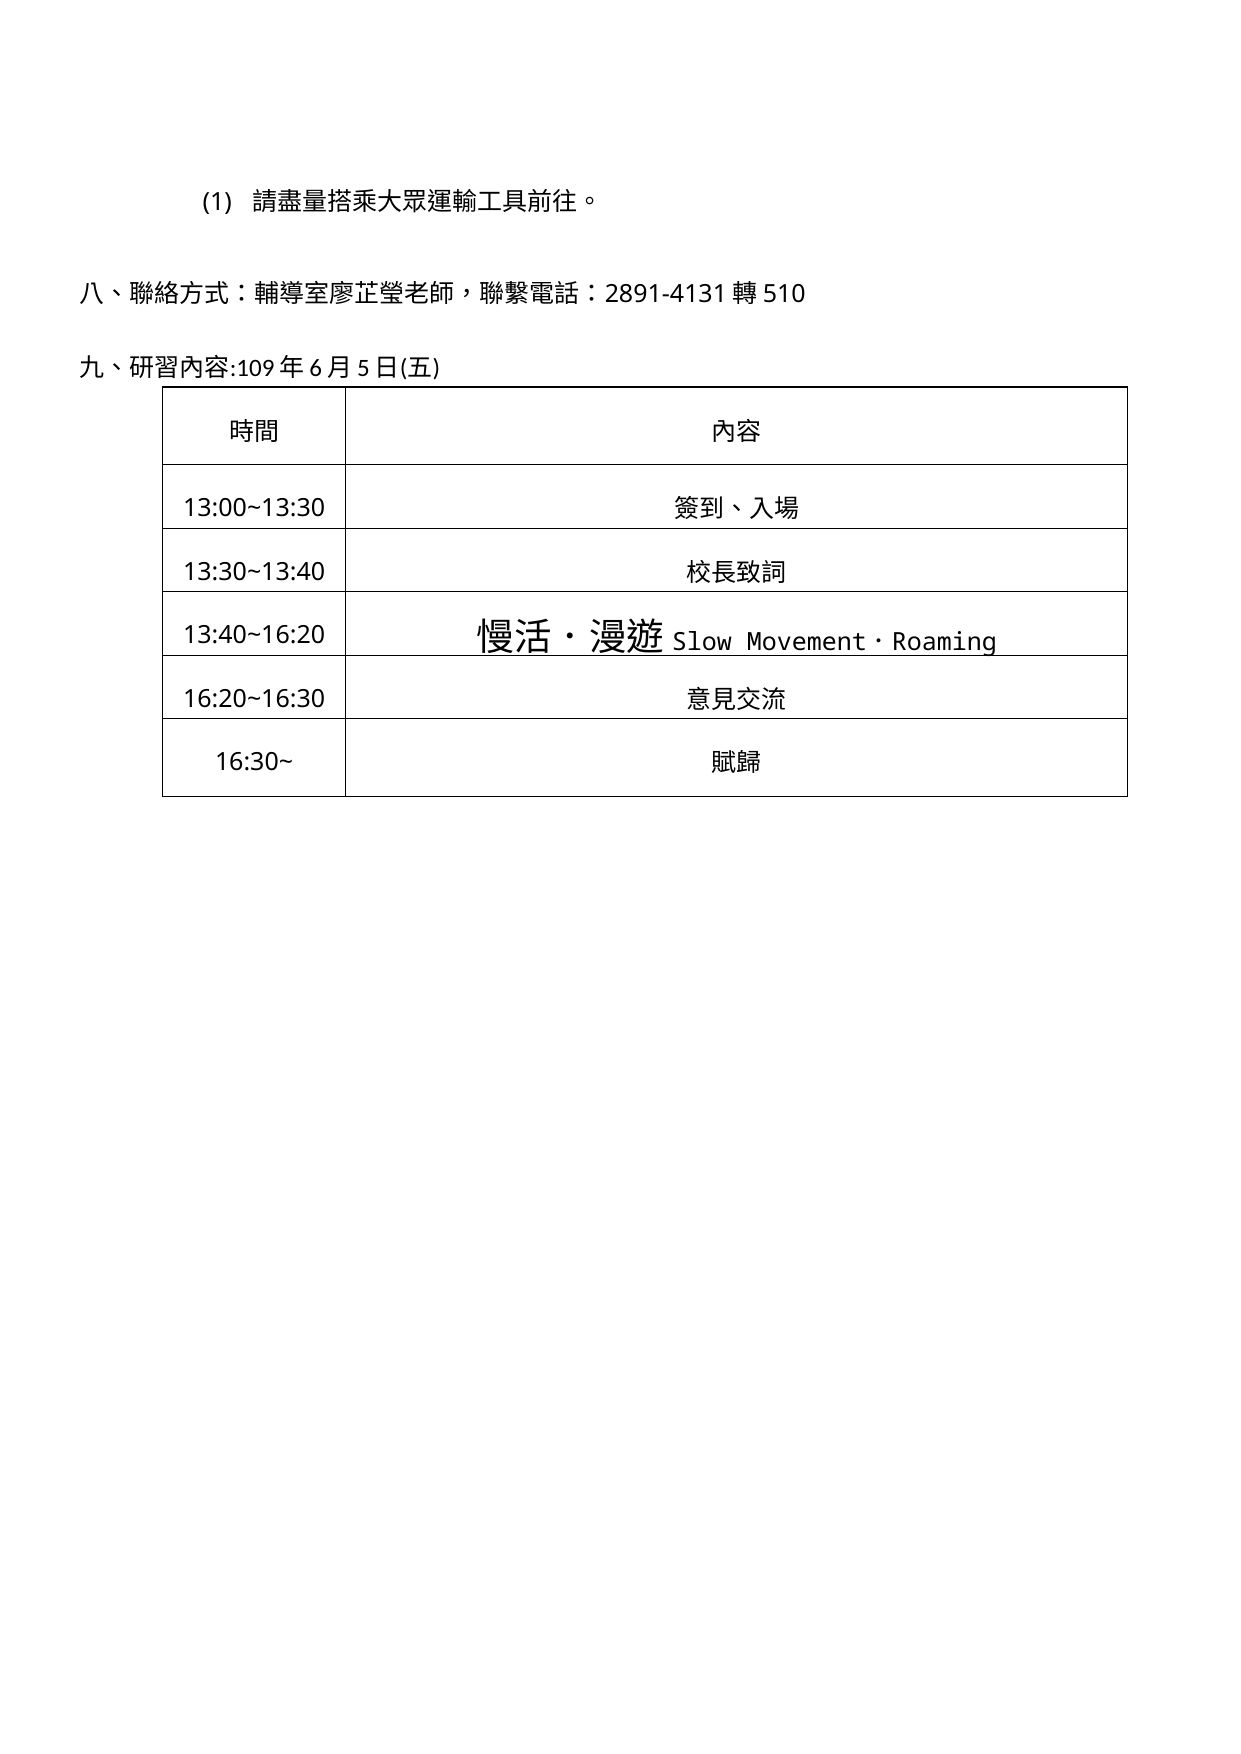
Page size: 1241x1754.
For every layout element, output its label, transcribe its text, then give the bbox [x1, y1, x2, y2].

table_cell 賦歸 [346, 719, 1127, 796]
table_cell 意見交流 [346, 656, 1127, 718]
table_cell 13:30~13:40 [163, 529, 345, 591]
table_cell 校長致詞 [346, 529, 1127, 591]
table_cell 13:40~16:20 [163, 592, 345, 655]
text 九、研習內容:109年6月5日(五) [53, 324, 1197, 386]
text 八、聯絡方式：輔導室廖芷瑩老師，聯繫電話：2891-4131轉 510 [53, 250, 1197, 313]
table_header 時間 [163, 388, 345, 464]
table_cell 16:20~16:30 [163, 656, 345, 718]
list 請盡量搭乘大眾運輸工具前往。 [202, 158, 1128, 221]
table_header 內容 [346, 388, 1127, 464]
table_cell 16:30~ [163, 719, 345, 796]
table_cell 慢活．漫遊Slow Movement．Roaming [346, 592, 1127, 655]
table_cell 簽到、入場 [346, 465, 1127, 528]
table_cell 13:00~13:30 [163, 465, 345, 528]
